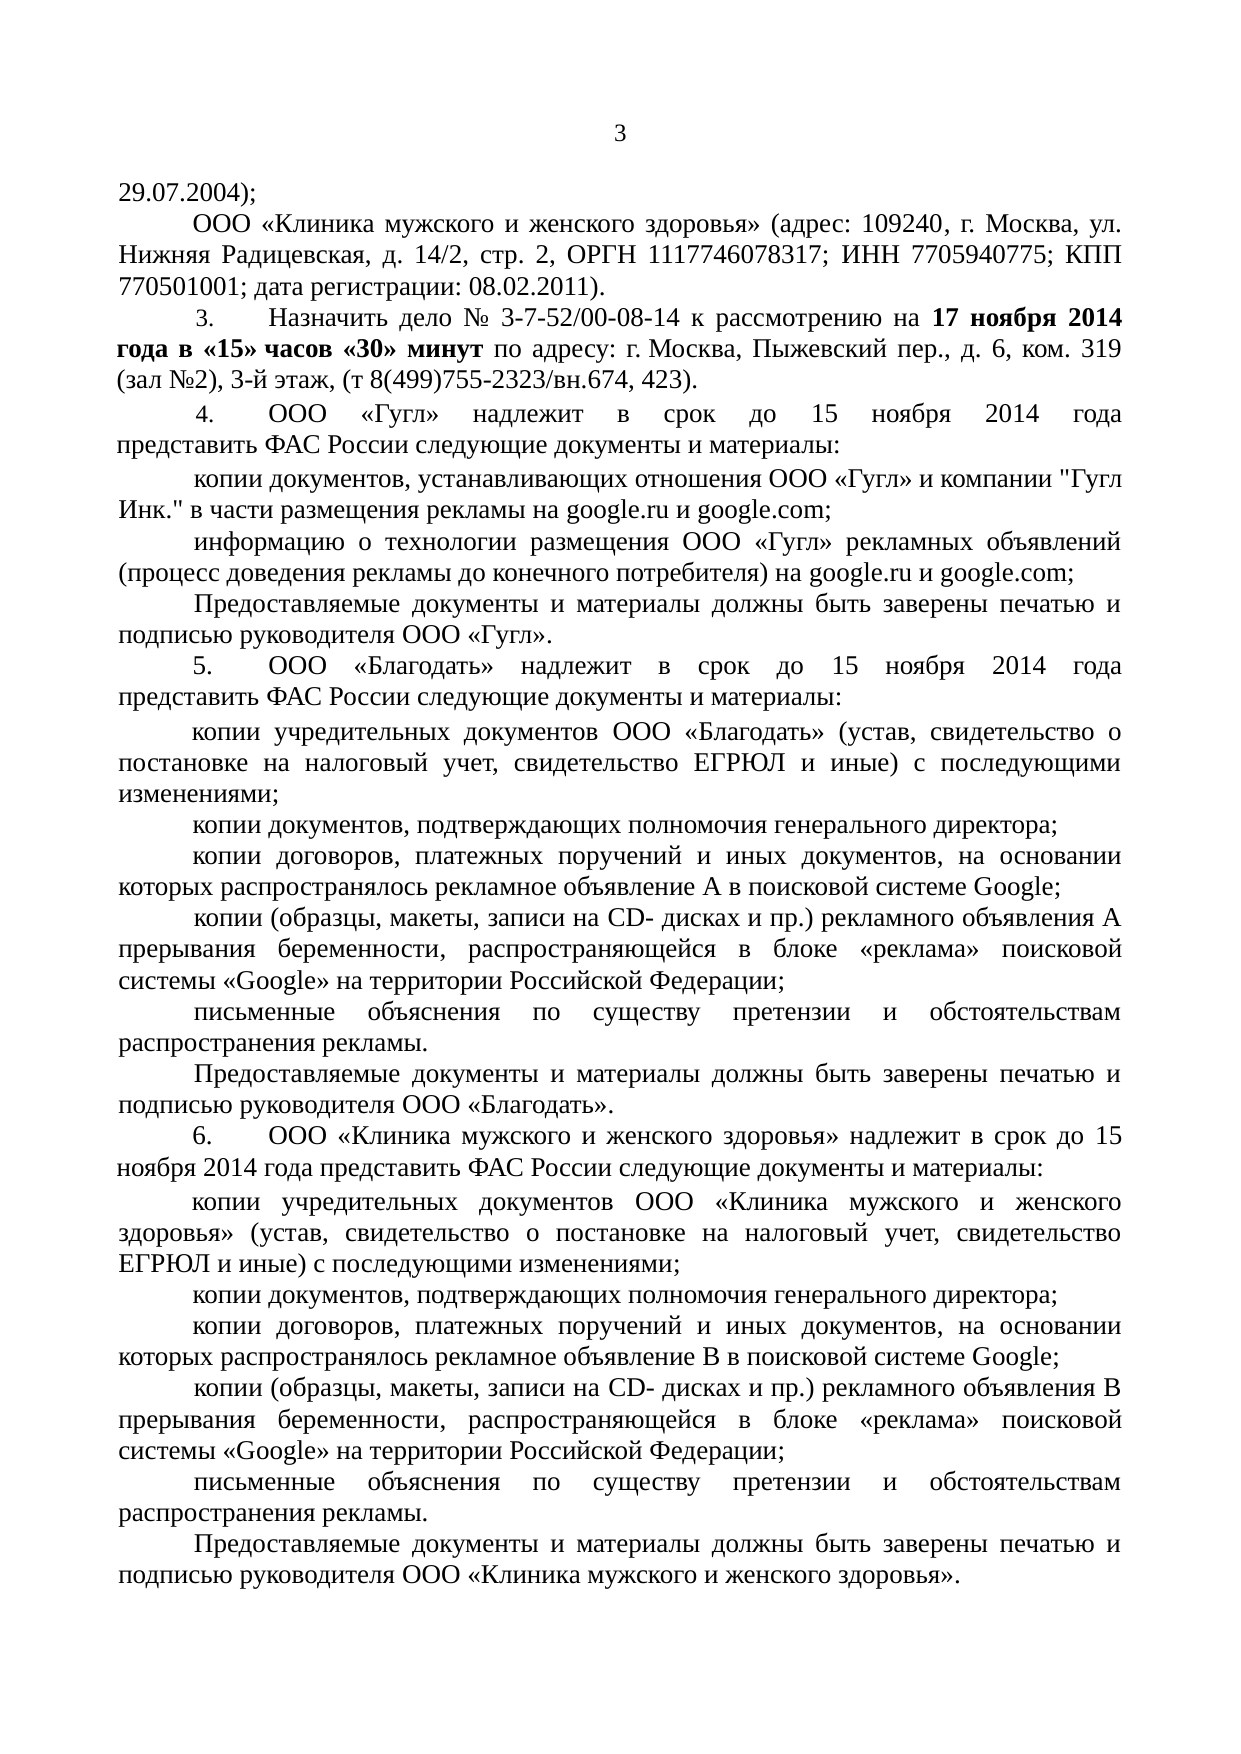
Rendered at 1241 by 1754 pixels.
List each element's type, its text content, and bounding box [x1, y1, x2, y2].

text копии учредительных документов ООО «Клиника мужского и женского здоровья» (устав, свидетельство о постановке на налоговый учет, свидетельство ЕГРЮЛ и иные) с последующими изменениями; [118, 1185, 1122, 1278]
text копии договоров, платежных поручений и иных документов, на основании которых распространялось рекламное объявление А в поисковой системе Google; [118, 839, 1122, 901]
text 29.07.2004); [118, 176, 1122, 207]
text письменные объяснения по существу претензии и обстоятельствам распространения рекламы. [118, 995, 1122, 1057]
text ООО «Клиника мужского и женского здоровья» (адрес: 109240, г. Москва, ул. Нижняя Радицевская, д. 14/2, стр. 2, ОРГН 1117746078317; ИНН 7705940775; КПП 770501001; дата регистрации: 08.02.2011). [118, 207, 1122, 301]
text копии (образцы, макеты, записи на CD- дисках и пр.) рекламного объявления В прерывания беременности, распространяющейся в блоке «реклама» поисковой системы «Google» на территории Российской Федерации; [118, 1372, 1122, 1465]
text копии (образцы, макеты, записи на CD- дисках и пр.) рекламного объявления А прерывания беременности, распространяющейся в блоке «реклама» поисковой системы «Google» на территории Российской Федерации; [118, 901, 1122, 995]
text копии документов, устанавливающих отношения ООО «Гугл» и компании "Гугл Инк." в части размещения рекламы на google.ru и google.com; [118, 462, 1122, 525]
text письменные объяснения по существу претензии и обстоятельствам распространения рекламы. [118, 1465, 1122, 1527]
text копии договоров, платежных поручений и иных документов, на основании которых распространялось рекламное объявление В в поисковой системе Google; [118, 1309, 1122, 1372]
list ООО «Благодать» надлежит в срок до 15 ноября 2014 года представить ФАС России следующие документы и материалы: [118, 649, 1122, 712]
list ООО «Клиника мужского и женского здоровья» надлежит в срок до 15 ноября 2014 года представить ФАС России следующие документы и материалы: [116, 1119, 1122, 1182]
text Предоставляемые документы и материалы должны быть заверены печатью и подписью руководителя ООО «Клиника мужского и женского здоровья». [118, 1527, 1122, 1589]
text копии учредительных документов ООО «Благодать» (устав, свидетельство о постановке на налоговый учет, свидетельство ЕГРЮЛ и иные) с последующими изменениями; [118, 714, 1122, 808]
list Назначить дело № 3-7-52/00-08-14 к рассмотрению на 17 ноября 2014 года в «15» часов «30» минут по адресу: г. Москва, Пыжевский пер., д. 6, ком. 319 (зал №2), 3-й этаж, (т 8(499)755-2323/вн.674, 423). [116, 301, 1122, 394]
list ООО «Гугл» надлежит в срок до 15 ноября 2014 года представить ФАС России следующие документы и материалы: [116, 397, 1122, 459]
text копии документов, подтверждающих полномочия генерального директора; [118, 1278, 1122, 1309]
text копии документов, подтверждающих полномочия генерального директора; [118, 808, 1122, 839]
text Предоставляемые документы и материалы должны быть заверены печатью и подписью руководителя ООО «Гугл». [118, 587, 1122, 649]
text информацию о технологии размещения ООО «Гугл» рекламных объявлений (процесс доведения рекламы до конечного потребителя) на google.ru и google.com; [118, 525, 1122, 587]
text Предоставляемые документы и материалы должны быть заверены печатью и подписью руководителя ООО «Благодать». [118, 1057, 1122, 1119]
